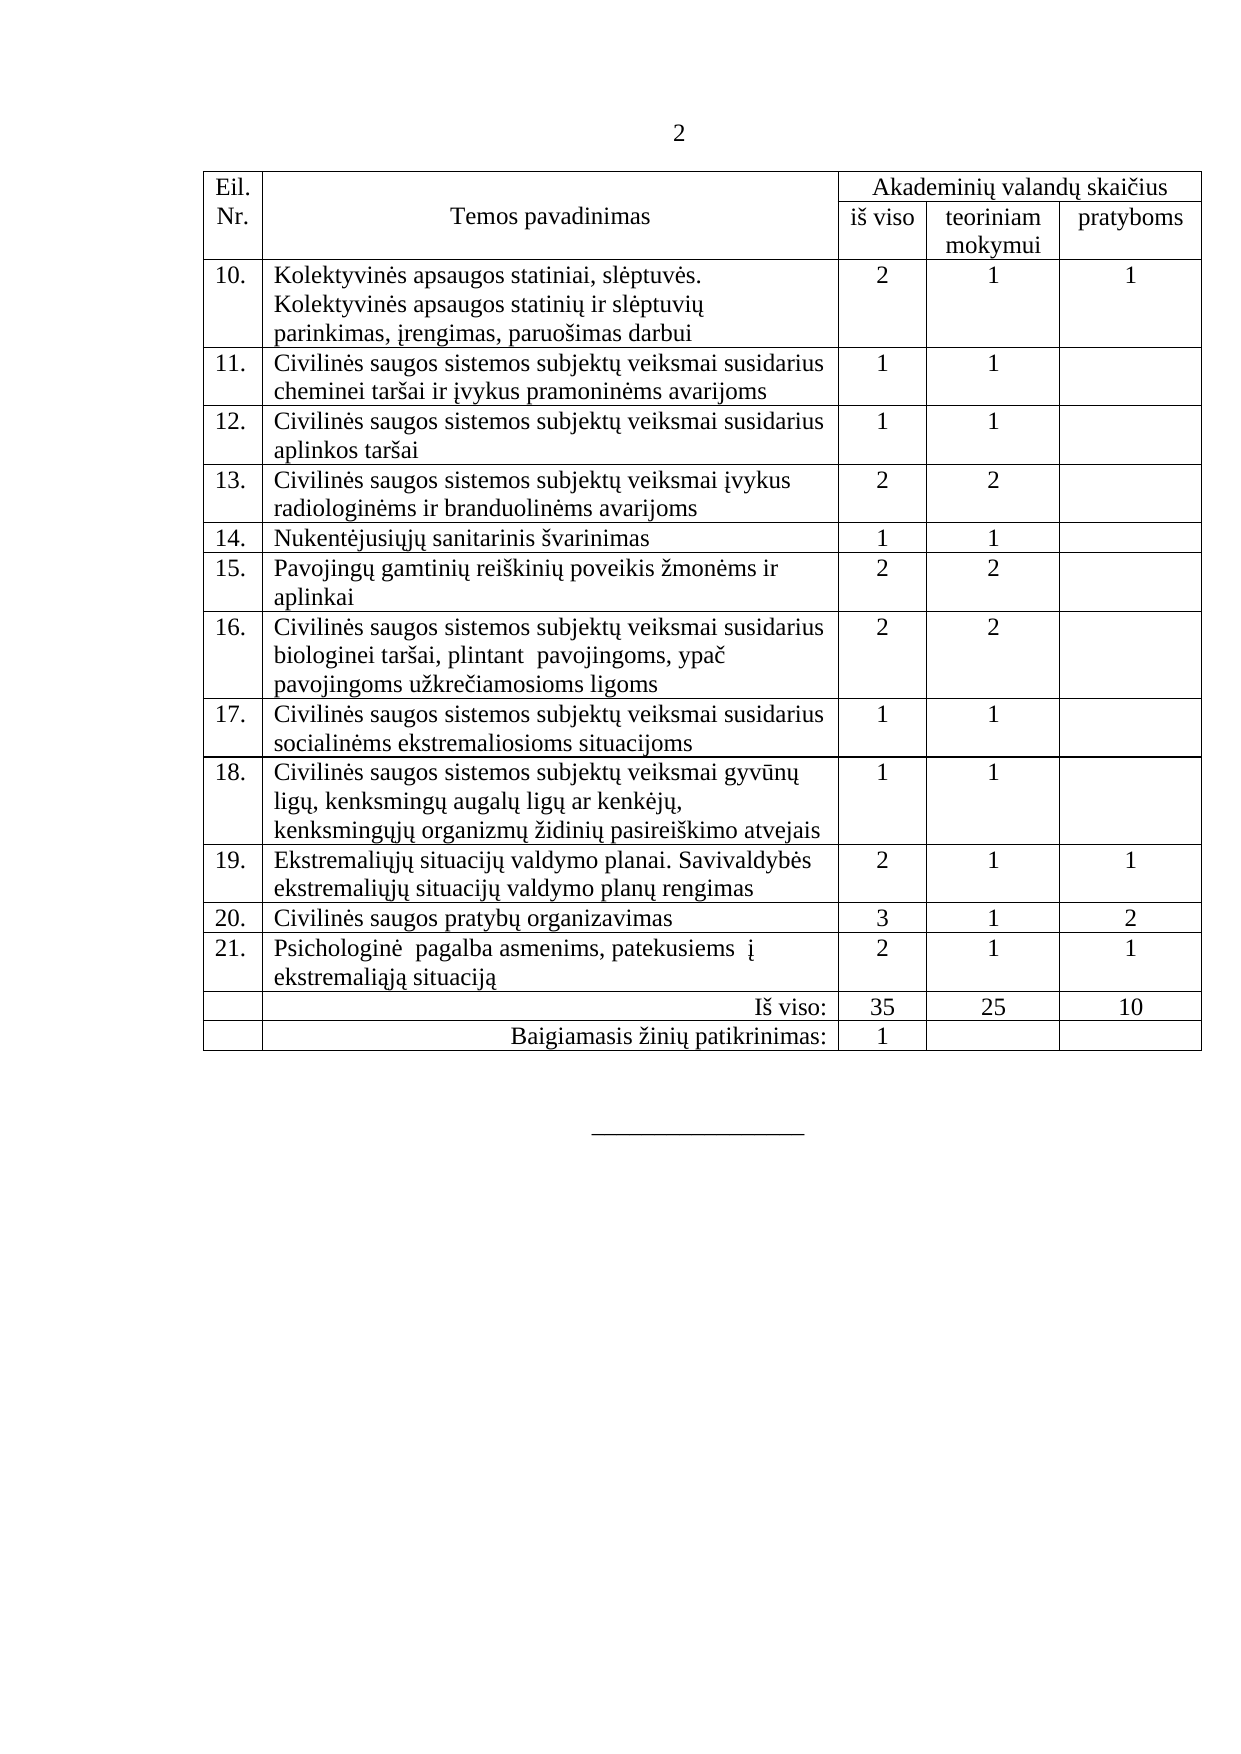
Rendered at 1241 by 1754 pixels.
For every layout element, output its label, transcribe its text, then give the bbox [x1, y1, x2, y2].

table_cell [1060, 523, 1201, 552]
table_cell Kolektyvinės apsaugos statiniai, slėptuvės. Kolektyvinės apsaugos statinių ir slėptuvių parinkimas, įrengimas, paruošimas darbui [263, 260, 838, 347]
table_cell Civilinės saugos sistemos subjektų veiksmai susidarius cheminei taršai ir įvykus pramoninėms avarijoms [263, 348, 838, 405]
table_cell 1 [927, 348, 1059, 405]
table_cell Civilinės saugos sistemos subjektų veiksmai gyvūnų ligų, kenksmingų augalų ligų ar kenkėjų, kenksmingųjų organizmų židinių pasireiškimo atvejais [263, 758, 838, 844]
table_cell 19. [204, 845, 262, 902]
table_cell 15. [204, 553, 262, 611]
table_cell 1 [839, 758, 926, 844]
table_cell 11. [204, 348, 262, 405]
table_cell [1060, 406, 1201, 464]
table_cell [1060, 553, 1201, 611]
table_cell Ekstremaliųjų situacijų valdymo planai. Savivaldybės ekstremaliųjų situacijų valdymo planų rengimas [263, 845, 838, 902]
table_cell iš viso [839, 202, 926, 259]
table_cell 16. [204, 612, 262, 698]
table_cell 1 [839, 1021, 926, 1050]
table_cell 2 [839, 933, 926, 991]
table_cell 2 [1060, 903, 1201, 932]
table_cell 20. [204, 903, 262, 932]
table_cell 2 [927, 612, 1059, 698]
table_cell 2 [927, 553, 1059, 611]
table_cell Baigiamasis žinių patikrinimas: [263, 1021, 838, 1050]
table_cell 2 [839, 260, 926, 347]
table_cell 1 [927, 758, 1059, 844]
table_header Eil. Nr. [204, 172, 262, 259]
table_cell teoriniam mokymui [927, 202, 1059, 259]
table_cell [1060, 465, 1201, 522]
table_cell Civilinės saugos sistemos subjektų veiksmai įvykus radiologinėms ir branduolinėms avarijoms [263, 465, 838, 522]
table_cell [927, 1021, 1059, 1050]
table_cell Civilinės saugos sistemos subjektų veiksmai susidarius biologinei taršai, plintant pavojingoms, ypač pavojingoms užkrečiamosioms ligoms [263, 612, 838, 698]
table_cell [1060, 699, 1201, 756]
table_cell 1 [927, 903, 1059, 932]
table_header Akademinių valandų skaičius [839, 172, 1201, 201]
table_cell 10 [1060, 992, 1201, 1020]
table_cell 1 [927, 406, 1059, 464]
table_cell [1060, 1021, 1201, 1050]
table_cell 1 [927, 260, 1059, 347]
table_header Temos pavadinimas [263, 172, 838, 259]
table_cell [1060, 348, 1201, 405]
table_cell 1 [839, 348, 926, 405]
table_cell 1 [927, 845, 1059, 902]
table_cell pratyboms [1060, 202, 1201, 259]
table_cell 14. [204, 523, 262, 552]
table_cell 10. [204, 260, 262, 347]
table_cell 1 [839, 699, 926, 756]
table_cell 2 [927, 465, 1059, 522]
table_cell Civilinės saugos pratybų organizavimas [263, 903, 838, 932]
table_cell Civilinės saugos sistemos subjektų veiksmai susidarius socialinėms ekstremaliosioms situacijoms [263, 699, 838, 756]
table_cell 21. [204, 933, 262, 991]
table_cell 18. [204, 758, 262, 844]
table_cell 2 [839, 845, 926, 902]
table_cell 1 [927, 933, 1059, 991]
text _________________ [215, 1109, 1181, 1137]
table_cell 35 [839, 992, 926, 1020]
table_cell Pavojingų gamtinių reiškinių poveikis žmonėms ir aplinkai [263, 553, 838, 611]
table_cell 1 [1060, 933, 1201, 991]
table_cell 25 [927, 992, 1059, 1020]
table_cell [1060, 612, 1201, 698]
table_cell 3 [839, 903, 926, 932]
table_cell 1 [1060, 260, 1201, 347]
table_cell 12. [204, 406, 262, 464]
table_cell 1 [927, 699, 1059, 756]
table_cell 1 [839, 523, 926, 552]
table_cell 2 [839, 612, 926, 698]
table_cell [1060, 758, 1201, 844]
table_cell 1 [927, 523, 1059, 552]
table_cell [204, 1021, 262, 1050]
table_cell Civilinės saugos sistemos subjektų veiksmai susidarius aplinkos taršai [263, 406, 838, 464]
table_cell 1 [839, 406, 926, 464]
table_cell 2 [839, 553, 926, 611]
table_cell 13. [204, 465, 262, 522]
table_cell Nukentėjusiųjų sanitarinis švarinimas [263, 523, 838, 552]
table_cell Iš viso: [263, 992, 838, 1020]
table_cell 17. [204, 699, 262, 756]
table_cell Psichologinė pagalba asmenims, patekusiems į ekstremaliąją situaciją [263, 933, 838, 991]
table_cell 2 [839, 465, 926, 522]
table_cell 1 [1060, 845, 1201, 902]
table_cell [204, 992, 262, 1020]
